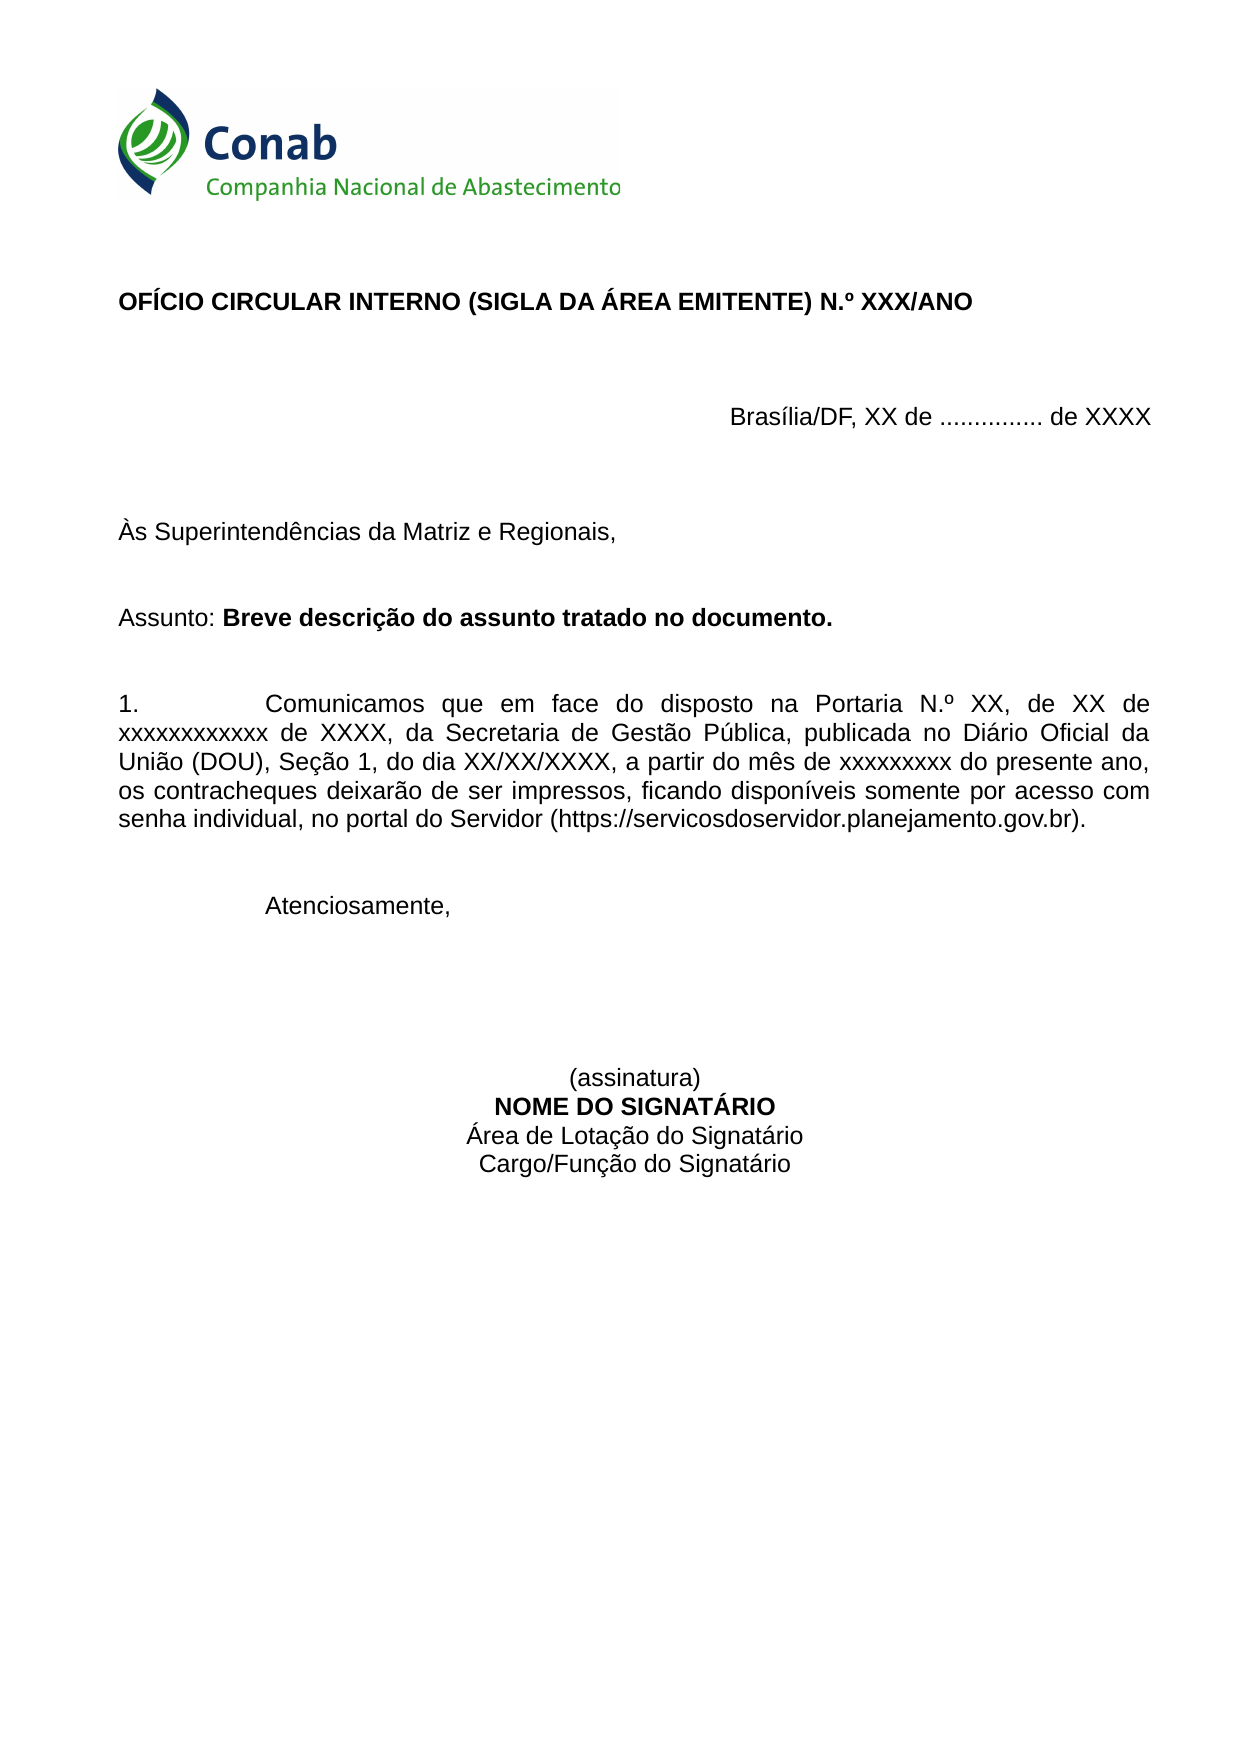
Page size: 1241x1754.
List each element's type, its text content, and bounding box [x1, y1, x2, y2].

text Cargo/Função do Signatário [118, 1149, 1152, 1178]
text Área de Lotação do Signatário [118, 1121, 1152, 1149]
text OFÍCIO CIRCULAR INTERNO (SIGLA DA ÁREA EMITENTE) N.º XXX/ANO [118, 287, 1152, 316]
text 1. Comunicamos que em face do disposto na Portaria N.º XX, de XX de xxxxxxxxxxxx de XXXX, da Secretaria de Gestão Pública, publicada no Diário Oficial da União (DOU), Seção 1, do dia XX/XX/XXXX, a partir do mês de xxxxxxxxx do presente ano, os contracheques deixarão de ser impressos, ficando disponíveis somente por acesso com senha individual, no portal do Servidor (https://servicosdoservidor.planejamento.gov.br). [118, 689, 1152, 833]
text (assinatura) [118, 1063, 1152, 1092]
text Brasília/DF, XX de ............... de XXXX [118, 402, 1152, 431]
picture [118, 88, 621, 201]
text Às Superintendências da Matriz e Regionais, [118, 517, 1152, 546]
text NOME DO SIGNATÁRIO [118, 1092, 1152, 1121]
text Atenciosamente, [118, 891, 1152, 919]
text Assunto: Breve descrição do assunto tratado no documento. [118, 603, 1152, 632]
